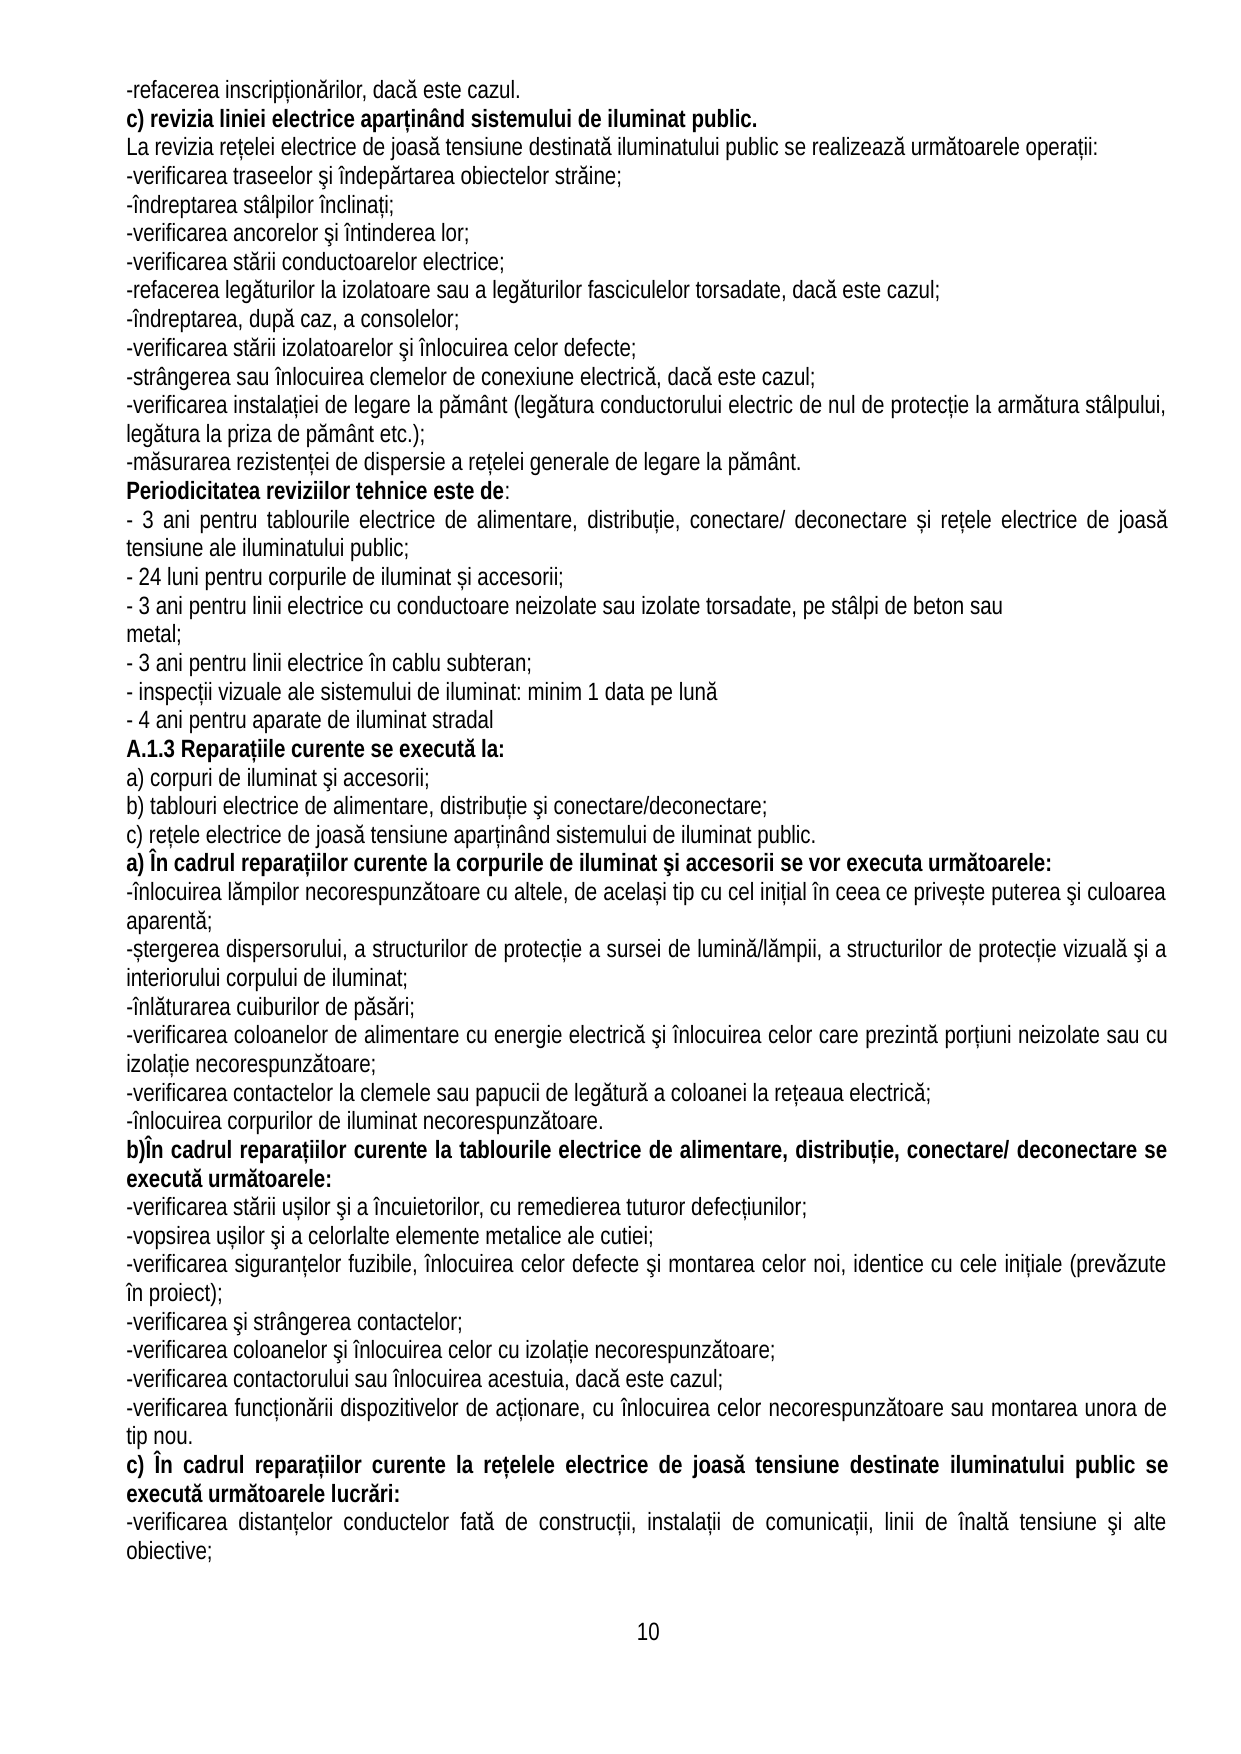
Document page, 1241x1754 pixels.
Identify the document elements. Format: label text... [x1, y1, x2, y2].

text -verificarea instalației de legare la pământ (legătura conductorului electric de nul de protecție la armătura stâlpului, legătura la priza de pământ etc.); [126, 390, 1170, 447]
text -verificarea coloanelor de alimentare cu energie electrică şi înlocuirea celor care prezintă porțiuni neizolate sau cu izolație necorespunzătoare; [126, 1020, 1170, 1078]
text -verificarea stării conductoarelor electrice; [126, 247, 1170, 276]
text -refacerea legăturilor la izolatoare sau a legăturilor fasciculelor torsadate, dacă este cazul; [126, 276, 1170, 304]
text - 24 luni pentru corpurile de iluminat și accesorii; [126, 562, 1170, 591]
text -verificarea distanțelor conductelor fată de construcții, instalații de comunicații, linii de înaltă tensiune şi alte obiective; [126, 1507, 1170, 1564]
text b)În cadrul reparațiilor curente la tablourile electrice de alimentare, distribuție, conectare/ deconectare se execută următoarele: [126, 1135, 1170, 1192]
text -verificarea stării izolatoarelor şi înlocuirea celor defecte; [126, 333, 1170, 361]
text -verificarea stării ușilor şi a încuietorilor, cu remedierea tuturor defecțiunilor; [126, 1192, 1170, 1221]
text La revizia rețelei electrice de joasă tensiune destinată iluminatului public se realizează următoarele operații: [126, 132, 1170, 161]
text -îndreptarea, după caz, a consolelor; [126, 304, 1170, 333]
text c) rețele electrice de joasă tensiune aparținând sistemului de iluminat public. [126, 820, 1170, 848]
text - inspecții vizuale ale sistemului de iluminat: minim 1 data pe lună [126, 677, 1170, 705]
text -verificarea ancorelor şi întinderea lor; [126, 218, 1170, 247]
text -verificarea şi strângerea contactelor; [126, 1307, 1170, 1335]
text -ștergerea dispersorului, a structurilor de protecție a sursei de lumină/lămpii, a structurilor de protecție vizuală şi a interiorului corpului de iluminat; [126, 934, 1170, 992]
text - 3 ani pentru linii electrice cu conductoare neizolate sau izolate torsadate, pe stâlpi de beton sau [126, 591, 1170, 619]
text -îndreptarea stâlpilor înclinați; [126, 189, 1170, 218]
text metal; [126, 619, 1170, 648]
text -verificarea siguranțelor fuzibile, înlocuirea celor defecte şi montarea celor noi, identice cu cele inițiale (prevăzute în proiect); [126, 1249, 1170, 1307]
text -verificarea coloanelor şi înlocuirea celor cu izolație necorespunzătoare; [126, 1335, 1170, 1364]
text c) revizia liniei electrice aparținând sistemului de iluminat public. [126, 104, 1170, 132]
text a) În cadrul reparațiilor curente la corpurile de iluminat şi accesorii se vor executa următoarele: [126, 848, 1170, 877]
text -verificarea funcționării dispozitivelor de acționare, cu înlocuirea celor necorespunzătoare sau montarea unora de tip nou. [126, 1393, 1170, 1450]
text -verificarea contactorului sau înlocuirea acestuia, dacă este cazul; [126, 1364, 1170, 1393]
text -înlocuirea lămpilor necorespunzătoare cu altele, de același tip cu cel inițial în ceea ce privește puterea şi culoarea aparentă; [126, 877, 1170, 934]
text -vopsirea ușilor şi a celorlalte elemente metalice ale cutiei; [126, 1221, 1170, 1249]
text -măsurarea rezistenței de dispersie a rețelei generale de legare la pământ. [126, 447, 1170, 476]
text -verificarea traseelor şi îndepărtarea obiectelor străine; [126, 161, 1170, 189]
text -refacerea inscripționărilor, dacă este cazul. [126, 75, 1170, 104]
text -înlăturarea cuiburilor de păsări; [126, 992, 1170, 1020]
text b) tablouri electrice de alimentare, distribuție şi conectare/deconectare; [126, 791, 1170, 820]
text - 4 ani pentru aparate de iluminat stradal [126, 705, 1170, 734]
text -strângerea sau înlocuirea clemelor de conexiune electrică, dacă este cazul; [126, 361, 1170, 390]
text - 3 ani pentru tablourile electrice de alimentare, distribuție, conectare/ deconectare și rețele electrice de joasă tensiune ale iluminatului public; [126, 505, 1170, 562]
text - 3 ani pentru linii electrice în cablu subteran; [126, 648, 1170, 677]
text a) corpuri de iluminat şi accesorii; [126, 762, 1170, 791]
text c) În cadrul reparațiilor curente la rețelele electrice de joasă tensiune destinate iluminatului public se execută următoarele lucrări: [126, 1450, 1170, 1507]
text -verificarea contactelor la clemele sau papucii de legătură a coloanei la rețeaua electrică; [126, 1078, 1170, 1106]
text -înlocuirea corpurilor de iluminat necorespunzătoare. [126, 1106, 1170, 1135]
text Periodicitatea reviziilor tehnice este de: [126, 476, 1170, 505]
text A.1.3 Reparațiile curente se execută la: [126, 734, 1170, 762]
